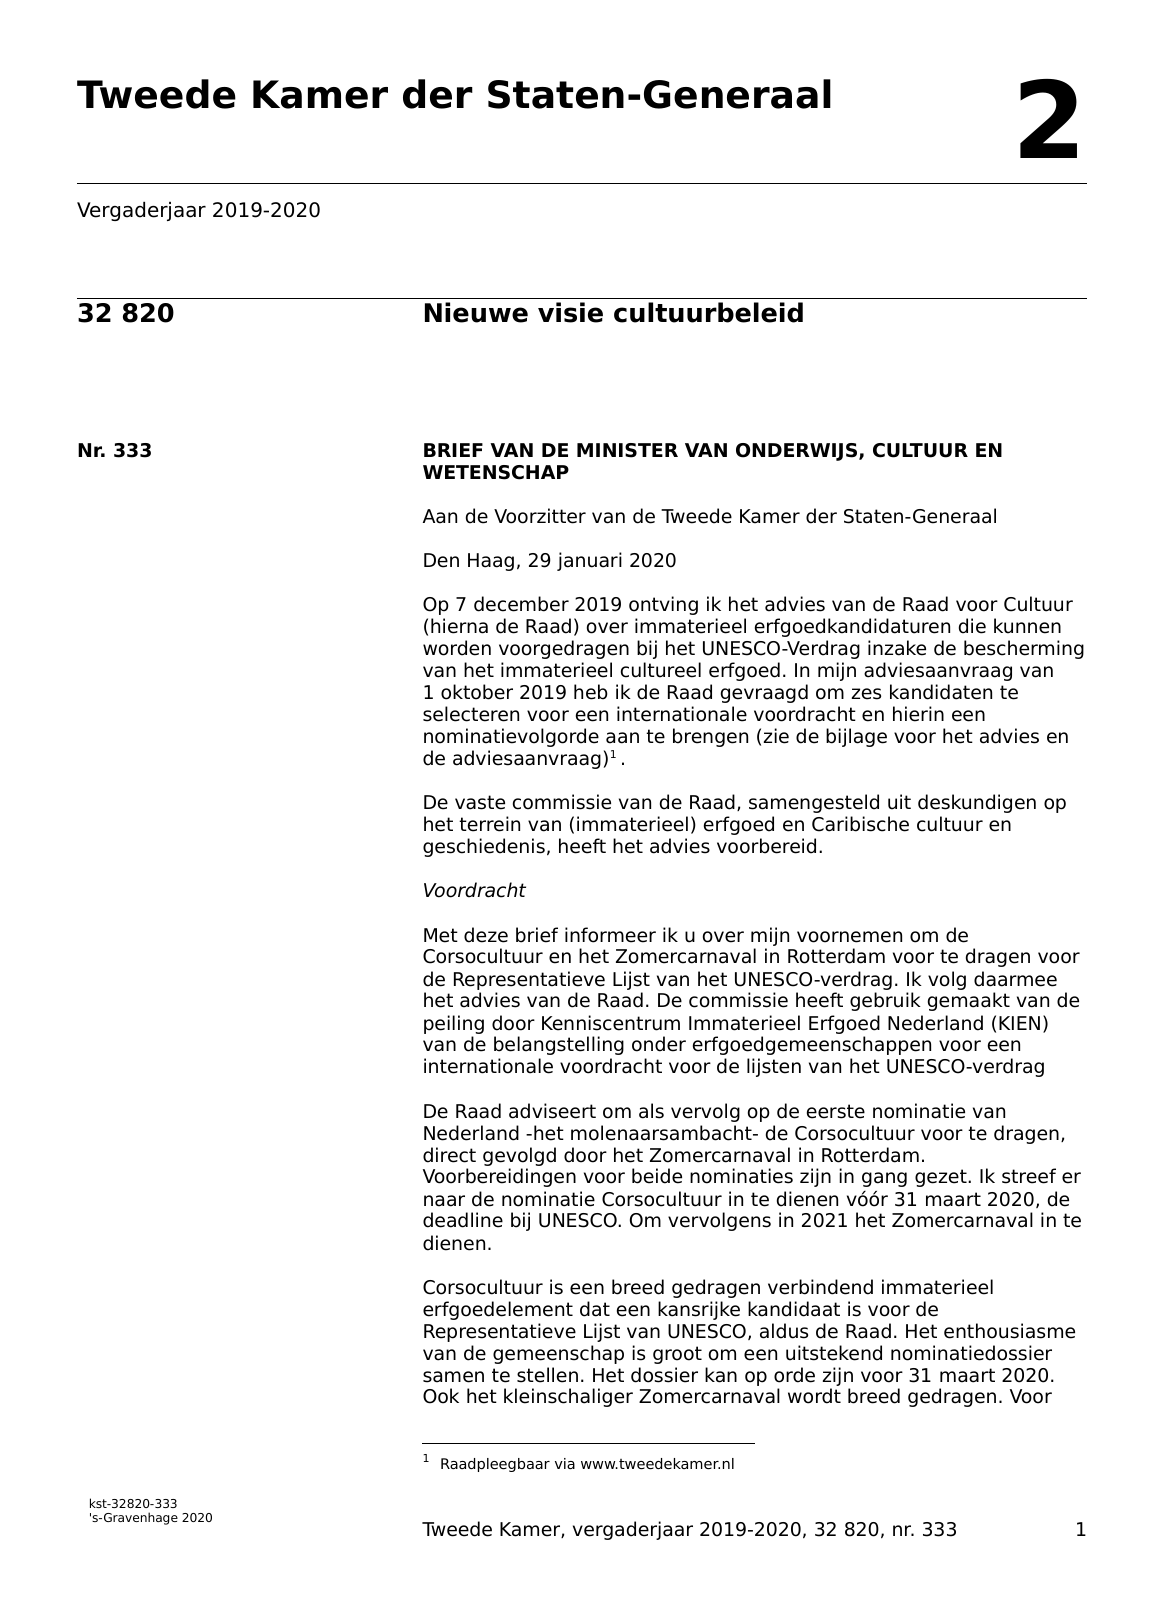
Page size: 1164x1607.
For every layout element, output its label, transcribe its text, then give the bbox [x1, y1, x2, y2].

text Raadpleegbaar via www.tweedekamer.nl [422, 1452, 1087, 1474]
text Met deze brief informeer ik u over mijn voornemen om de Corsocultuur en het Zomercarnaval in Rotterdam voor te dragen voor de Representatieve Lijst van het UNESCO-verdrag. Ik volg daarmee het advies van de Raad. De commissie heeft gebruik gemaakt van de peiling door Kenniscentrum Immaterieel Erfgoed Nederland (KIEN) van de belangstelling onder erfgoedgemeenschappen voor een internationale voordracht voor de lijsten van het UNESCO-verdrag [422, 924, 1087, 1078]
text kst-32820-333 [88, 1497, 323, 1511]
subtitle 32 820 Nieuwe visie cultuurbeleid [77, 299, 1087, 329]
text 's-Gravenhage 2020 [88, 1511, 323, 1525]
text Corsocultuur is een breed gedragen verbindend immaterieel erfgoedelement dat een kansrijke kandidaat is voor de Representatieve Lijst van UNESCO, aldus de Raad. Het enthousiasme van de gemeenschap is groot om een uitstekend nominatiedossier samen te stellen. Het dossier kan op orde zijn voor 31 maart 2020. Ook het kleinschaliger Zomercarnaval wordt breed gedragen. Voor [422, 1277, 1087, 1408]
text Aan de Voorzitter van de Tweede Kamer der Staten-Generaal [422, 506, 1087, 528]
subtitle Voordracht [422, 880, 1087, 902]
table_header Tweede Kamer der Staten-Generaal [77, 59, 886, 183]
subtitle Nr. 333 BRIEF VAN DE MINISTER VAN ONDERWIJS, CULTUUR EN WETENSCHAP [77, 440, 1087, 484]
table_header 2 [886, 59, 1087, 183]
table_cell Vergaderjaar 2019-2020 [77, 184, 1087, 298]
text De vaste commissie van de Raad, samengesteld uit deskundigen op het terrein van (immaterieel) erfgoed en Caribische cultuur en geschiedenis, heeft het advies voorbereid. [422, 792, 1087, 858]
text Op 7 december 2019 ontving ik het advies van de Raad voor Cultuur (hierna de Raad) over immaterieel erfgoedkandidaturen die kunnen worden voorgedragen bij het UNESCO-Verdrag inzake de bescherming van het immaterieel cultureel erfgoed. In mijn adviesaanvraag van 1 oktober 2019 heb ik de Raad gevraagd om zes kandidaten te selecteren voor een internationale voordracht en hierin een nominatievolgorde aan te brengen (zie de bijlage voor het advies en de adviesaanvraag). [422, 594, 1087, 770]
text De Raad adviseert om als vervolg op de eerste nominatie van Nederland -het molenaarsambacht- de Corsocultuur voor te dragen, direct gevolgd door het Zomercarnaval in Rotterdam. Voorbereidingen voor beide nominaties zijn in gang gezet. Ik streef er naar de nominatie Corsocultuur in te dienen vóór 31 maart 2020, de deadline bij UNESCO. Om vervolgens in 2021 het Zomercarnaval in te dienen. [422, 1101, 1087, 1254]
text Den Haag, 29 januari 2020 [422, 550, 1087, 572]
